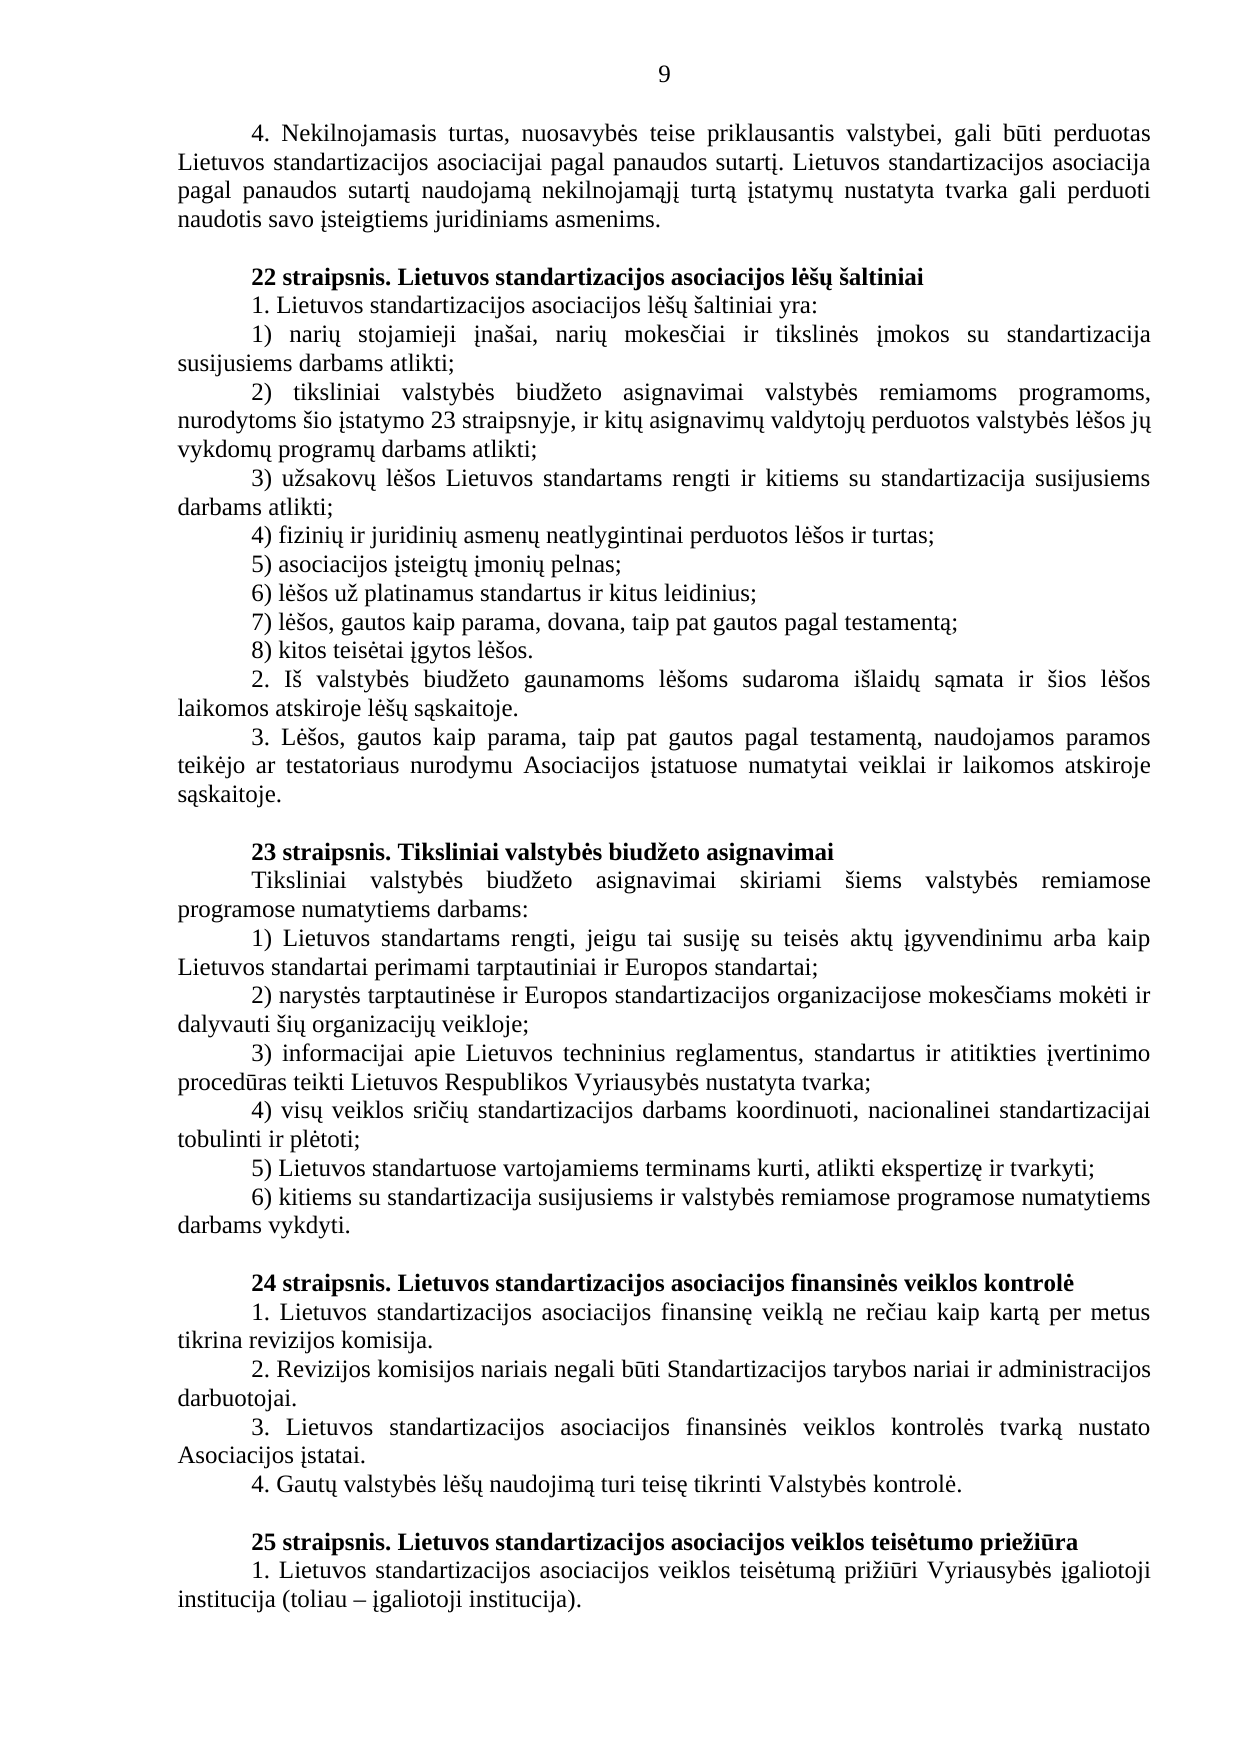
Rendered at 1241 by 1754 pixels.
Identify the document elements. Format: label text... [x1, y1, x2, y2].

text 6) kitiems su standartizacija susijusiems ir valstybės remiamose programose numatytiems darbams vykdyti. [177, 1182, 1152, 1239]
text 22 straipsnis. Lietuvos standartizacijos asociacijos lėšų šaltiniai [177, 262, 1152, 291]
text 7) lėšos, gautos kaip parama, dovana, taip pat gautos pagal testamentą; [177, 607, 1152, 636]
text 4. Gautų valstybės lėšų naudojimą turi teisę tikrinti Valstybės kontrolė. [177, 1469, 1152, 1498]
text 1. Lietuvos standartizacijos asociacijos lėšų šaltiniai yra: [177, 291, 1152, 319]
text 1) Lietuvos standartams rengti, jeigu tai susiję su teisės aktų įgyvendinimu arba kaip Lietuvos standartai perimami tarptautiniai ir Europos standartai; [177, 923, 1152, 981]
text 2. Iš valstybės biudžeto gaunamoms lėšoms sudaroma išlaidų sąmata ir šios lėšos laikomos atskiroje lėšų sąskaitoje. [177, 664, 1152, 722]
text 8) kitos teisėtai įgytos lėšos. [177, 636, 1152, 664]
text 3) užsakovų lėšos Lietuvos standartams rengti ir kitiems su standartizacija susijusiems darbams atlikti; [177, 463, 1152, 521]
text 4) fizinių ir juridinių asmenų neatlygintinai perduotos lėšos ir turtas; [177, 521, 1152, 549]
text 4) visų veiklos sričių standartizacijos darbams koordinuoti, nacionalinei standartizacijai tobulinti ir plėtoti; [177, 1096, 1152, 1153]
text 3. Lėšos, gautos kaip parama, taip pat gautos pagal testamentą, naudojamos paramos teikėjo ar testatoriaus nurodymu Asociacijos įstatuose numatytai veiklai ir laikomos atskiroje sąskaitoje. [177, 722, 1152, 808]
text 2. Revizijos komisijos nariais negali būti Standartizacijos tarybos nariai ir administracijos darbuotojai. [177, 1354, 1152, 1412]
text 6) lėšos už platinamus standartus ir kitus leidinius; [177, 578, 1152, 607]
text 3. Lietuvos standartizacijos asociacijos finansinės veiklos kontrolės tvarką nustato Asociacijos įstatai. [177, 1412, 1152, 1469]
text 2) narystės tarptautinėse ir Europos standartizacijos organizacijose mokesčiams mokėti ir dalyvauti šių organizacijų veikloje; [177, 981, 1152, 1038]
text 3) informacijai apie Lietuvos techninius reglamentus, standartus ir atitikties įvertinimo procedūras teikti Lietuvos Respublikos Vyriausybės nustatyta tvarka; [177, 1038, 1152, 1096]
text 1. Lietuvos standartizacijos asociacijos veiklos teisėtumą prižiūri Vyriausybės įgaliotoji institucija (toliau – įgaliotoji institucija). [177, 1556, 1152, 1613]
text 24 straipsnis. Lietuvos standartizacijos asociacijos finansinės veiklos kontrolė [177, 1268, 1152, 1297]
text 1. Lietuvos standartizacijos asociacijos finansinę veiklą ne rečiau kaip kartą per metus tikrina revizijos komisija. [177, 1297, 1152, 1354]
text 5) Lietuvos standartuose vartojamiems terminams kurti, atlikti ekspertizę ir tvarkyti; [177, 1153, 1152, 1182]
text 2) tiksliniai valstybės biudžeto asignavimai valstybės remiamoms programoms, nurodytoms šio įstatymo 23 straipsnyje, ir kitų asignavimų valdytojų perduotos valstybės lėšos jų vykdomų programų darbams atlikti; [177, 377, 1152, 463]
text 4. Nekilnojamasis turtas, nuosavybės teise priklausantis valstybei, gali būti perduotas Lietuvos standartizacijos asociacijai pagal panaudos sutartį. Lietuvos standartizacijos asociacija pagal panaudos sutartį naudojamą nekilnojamąjį turtą įstatymų nustatyta tvarka gali perduoti naudotis savo įsteigtiems juridiniams asmenims. [177, 118, 1152, 233]
text 25 straipsnis. Lietuvos standartizacijos asociacijos veiklos teisėtumo priežiūra [177, 1527, 1152, 1556]
text 5) asociacijos įsteigtų įmonių pelnas; [177, 549, 1152, 578]
text Tiksliniai valstybės biudžeto asignavimai skiriami šiems valstybės remiamose programose numatytiems darbams: [177, 866, 1152, 923]
text 1) narių stojamieji įnašai, narių mokesčiai ir tikslinės įmokos su standartizacija susijusiems darbams atlikti; [177, 319, 1152, 377]
text 23 straipsnis. Tiksliniai valstybės biudžeto asignavimai [177, 837, 1152, 866]
